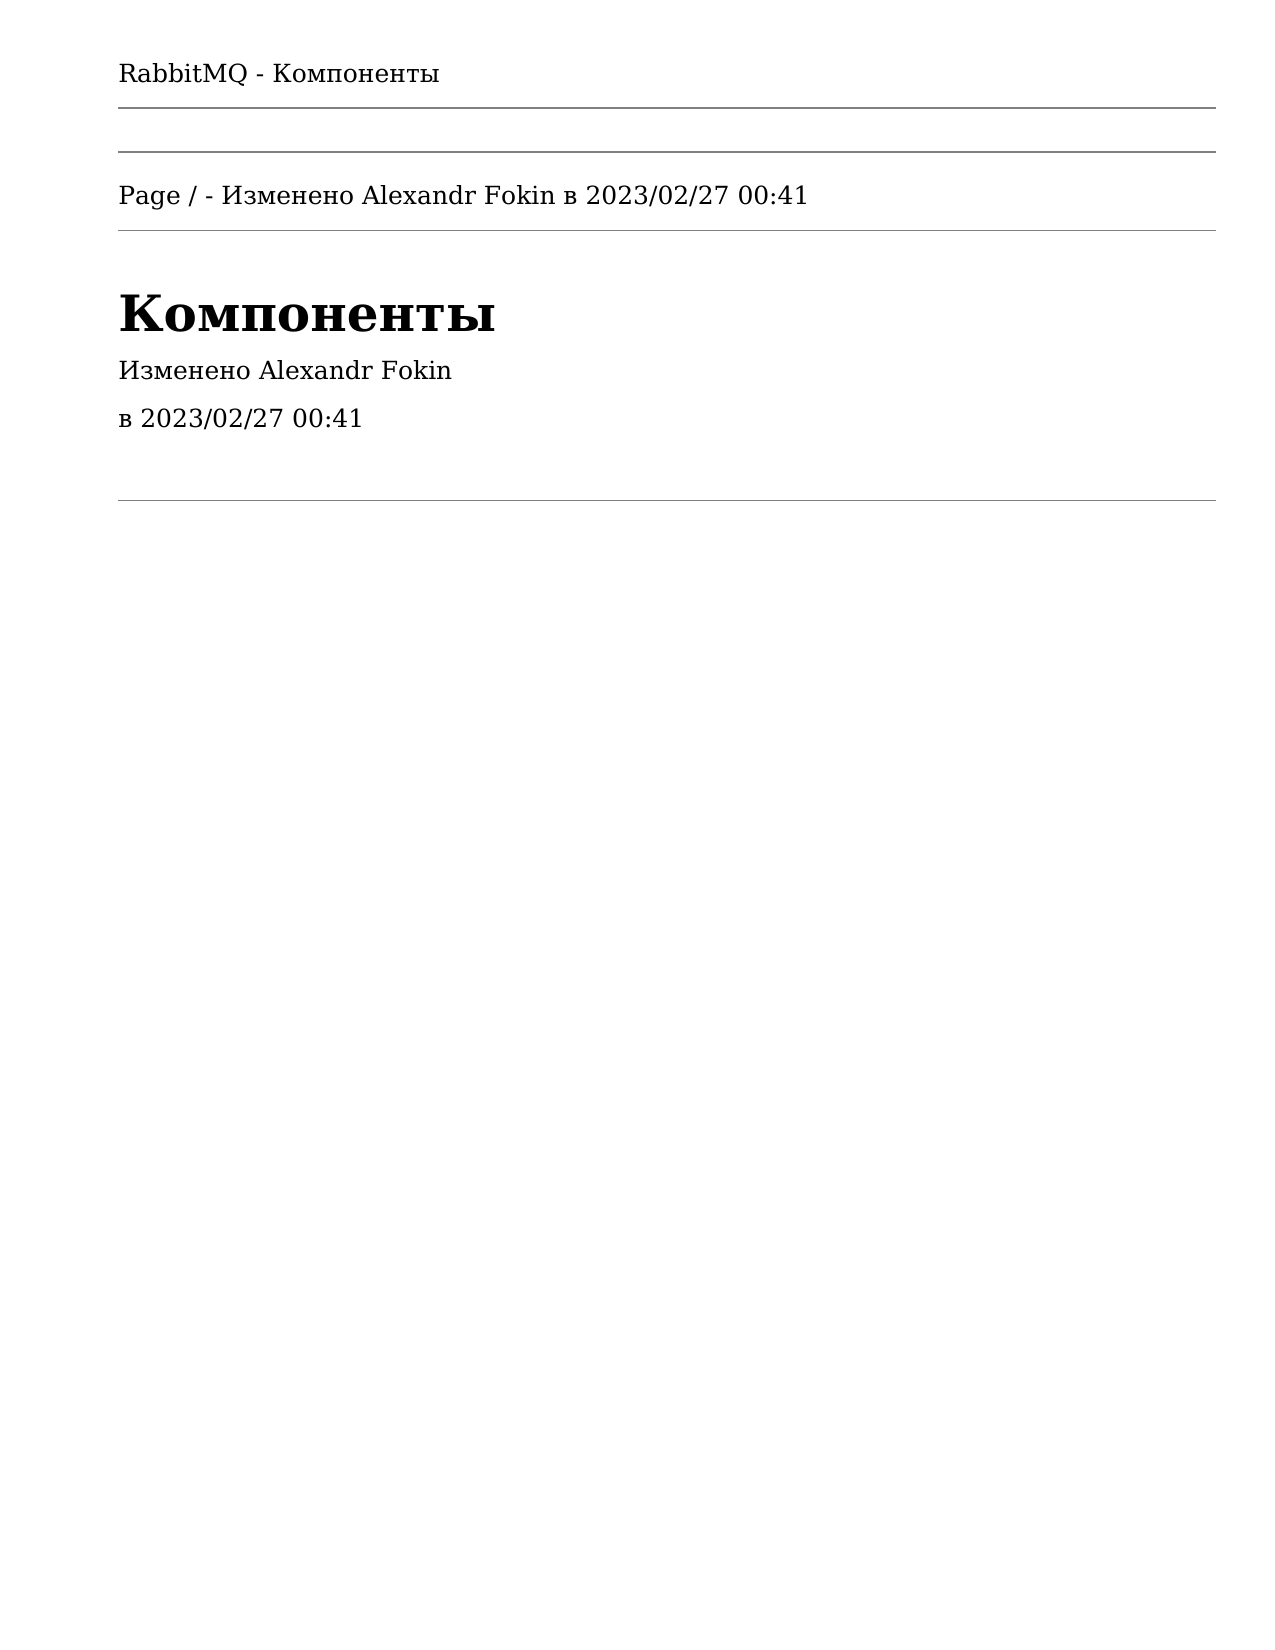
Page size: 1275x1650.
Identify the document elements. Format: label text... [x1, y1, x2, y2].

text в 2023/02/27 00:41 [118, 404, 1216, 433]
text Изменено Alexandr Fokin [118, 356, 1216, 385]
subtitle Компоненты [118, 284, 1216, 343]
text Page / - Изменено Alexandr Fokin в 2023/02/27 00:41 [118, 182, 1216, 211]
text RabbitMQ - Компоненты [118, 59, 1216, 88]
